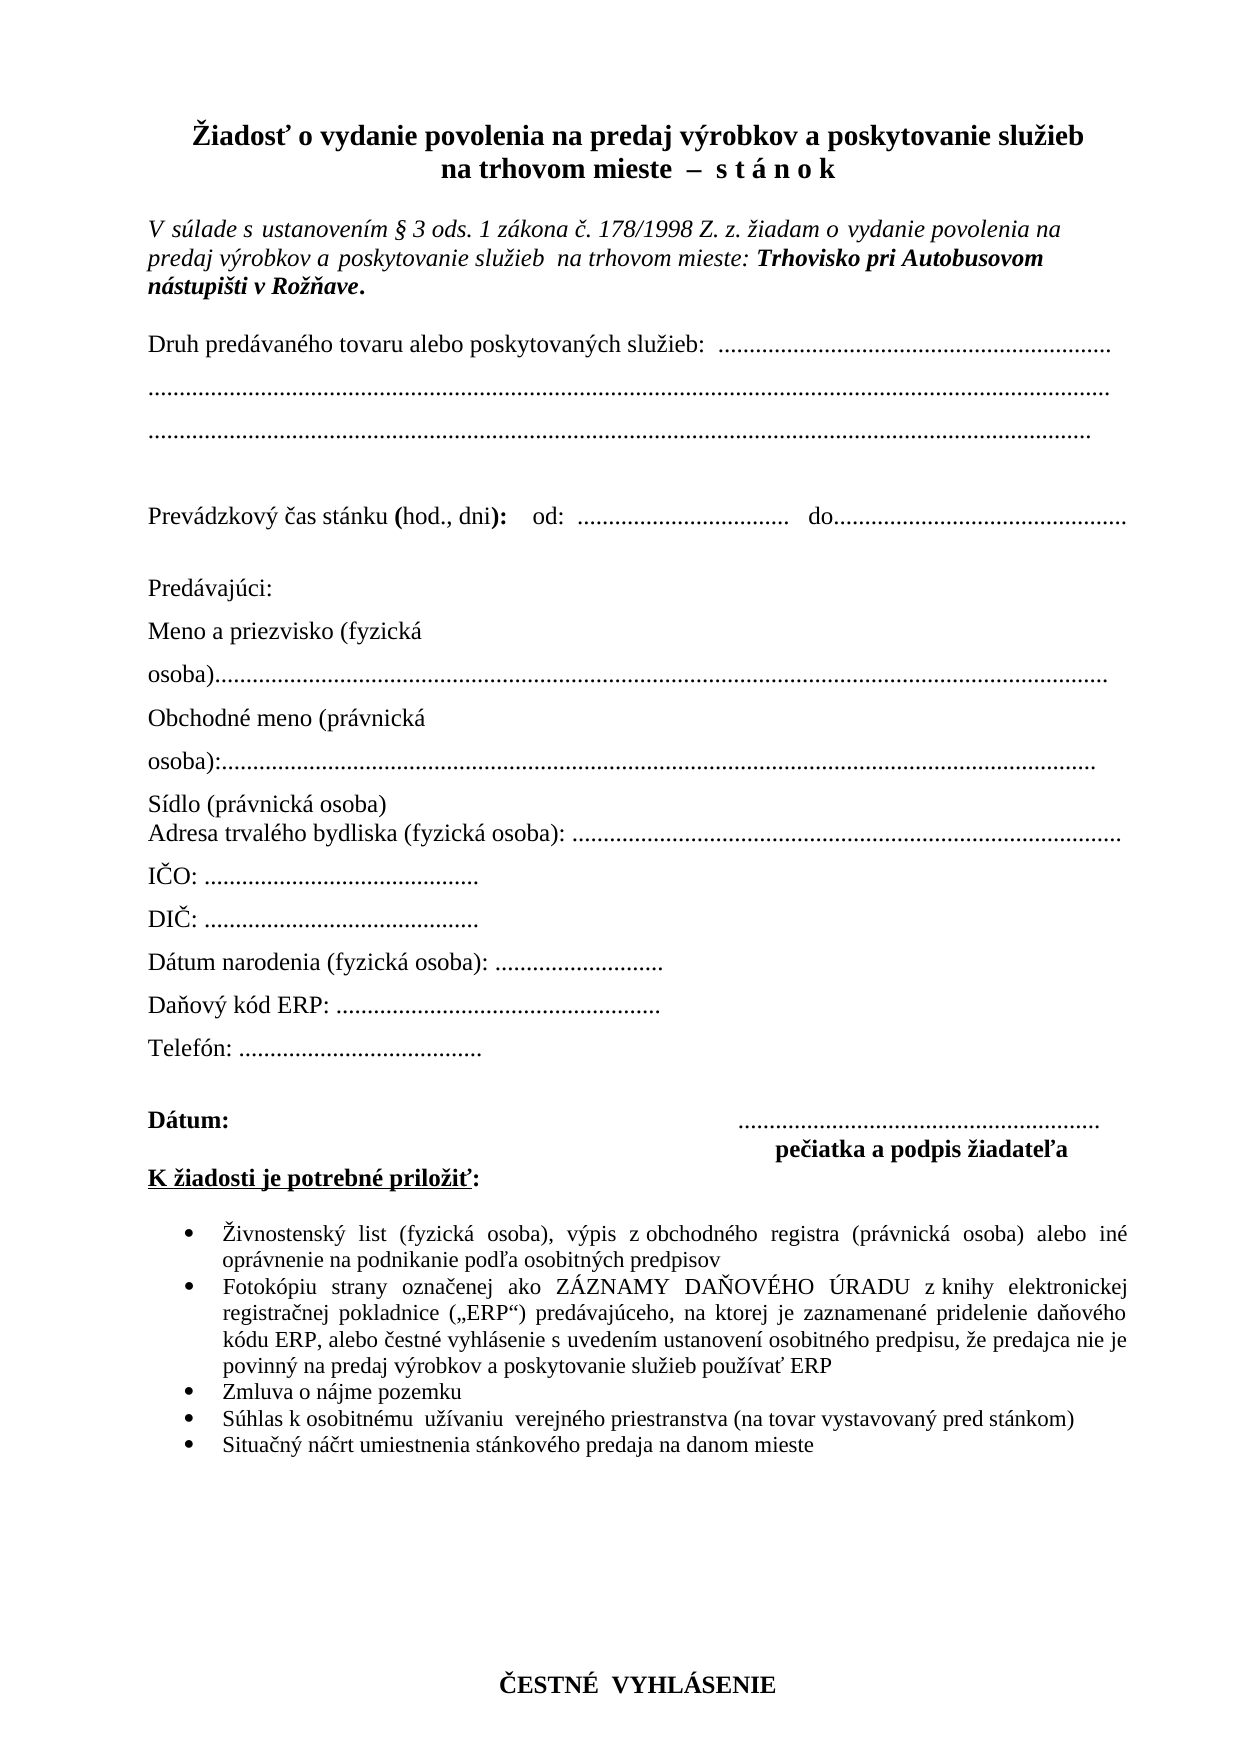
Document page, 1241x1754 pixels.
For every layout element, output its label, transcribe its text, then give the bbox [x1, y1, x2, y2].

text Sídlo (právnická osoba) [148, 789, 1128, 818]
text Meno a priezvisko (fyzická osoba)............................................................................................................................................... [148, 616, 1128, 688]
text V súlade s ustanovením § 3 ods. 1 zákona č. 178/1998 Z. z. žiadam o vydanie povolenia na predaj výrobkov a poskytovanie služieb na trhovom mieste: Trhovisko pri Autobusovom nástupišti v Rožňave. [148, 214, 1128, 300]
text IČO: ............................................ [148, 861, 1128, 889]
text na trhovom mieste – s t á n o k [148, 152, 1128, 185]
text Dátum narodenia (fyzická osoba): ........................... [148, 947, 1128, 976]
text Prevádzkový čas stánku (hod., dni): od: .................................. do............................................... [148, 501, 1128, 530]
text .......................................................................................................................................................... [148, 372, 1128, 401]
list Situačný náčrt umiestnenia stánkového predaja na danom mieste [185, 1431, 1128, 1457]
text K žiadosti je potrebné priložiť: [148, 1163, 1128, 1191]
text Daňový kód ERP: .................................................... [148, 990, 1128, 1019]
text Dátum: .......................................................... pečiatka a podpis žiadateľa [148, 1105, 1128, 1163]
list Súhlas k osobitnému užívaniu verejného priestranstva (na tovar vystavovaný pred stánkom) [185, 1405, 1128, 1431]
text ....................................................................................................................................................... [148, 415, 1128, 444]
text Adresa trvalého bydliska (fyzická osoba): ........................................................................................ [148, 818, 1128, 846]
text Žiadosť o vydanie povolenia na predaj výrobkov a poskytovanie služieb [148, 118, 1128, 152]
list Zmluva o nájme pozemku [185, 1378, 1128, 1405]
list Fotokópiu strany označenej ako ZÁZNAMY DAŇOVÉHO ÚRADU z knihy elektronickej registračnej pokladnice („ERP“) predávajúceho, na ktorej je zaznamenané pridelenie daňového kódu ERP, alebo čestné vyhlásenie s uvedením ustanovení osobitného predpisu, že predajca nie je povinný na predaj výrobkov a poskytovanie služieb používať ERP [185, 1273, 1128, 1378]
text DIČ: ............................................ [148, 904, 1128, 933]
list Živnostenský list (fyzická osoba), výpis z obchodného registra (právnická osoba) alebo iné oprávnenie na podnikanie podľa osobitných predpisov [185, 1220, 1128, 1273]
text Obchodné meno (právnická osoba):............................................................................................................................................ [148, 703, 1128, 774]
text Telefón: ....................................... [148, 1033, 1128, 1062]
text Druh predávaného tovaru alebo poskytovaných služieb: ............................................................... [148, 329, 1128, 358]
text ČESTNÉ VYHLÁSENIE [148, 1671, 1128, 1699]
text Predávajúci: [148, 573, 1128, 602]
